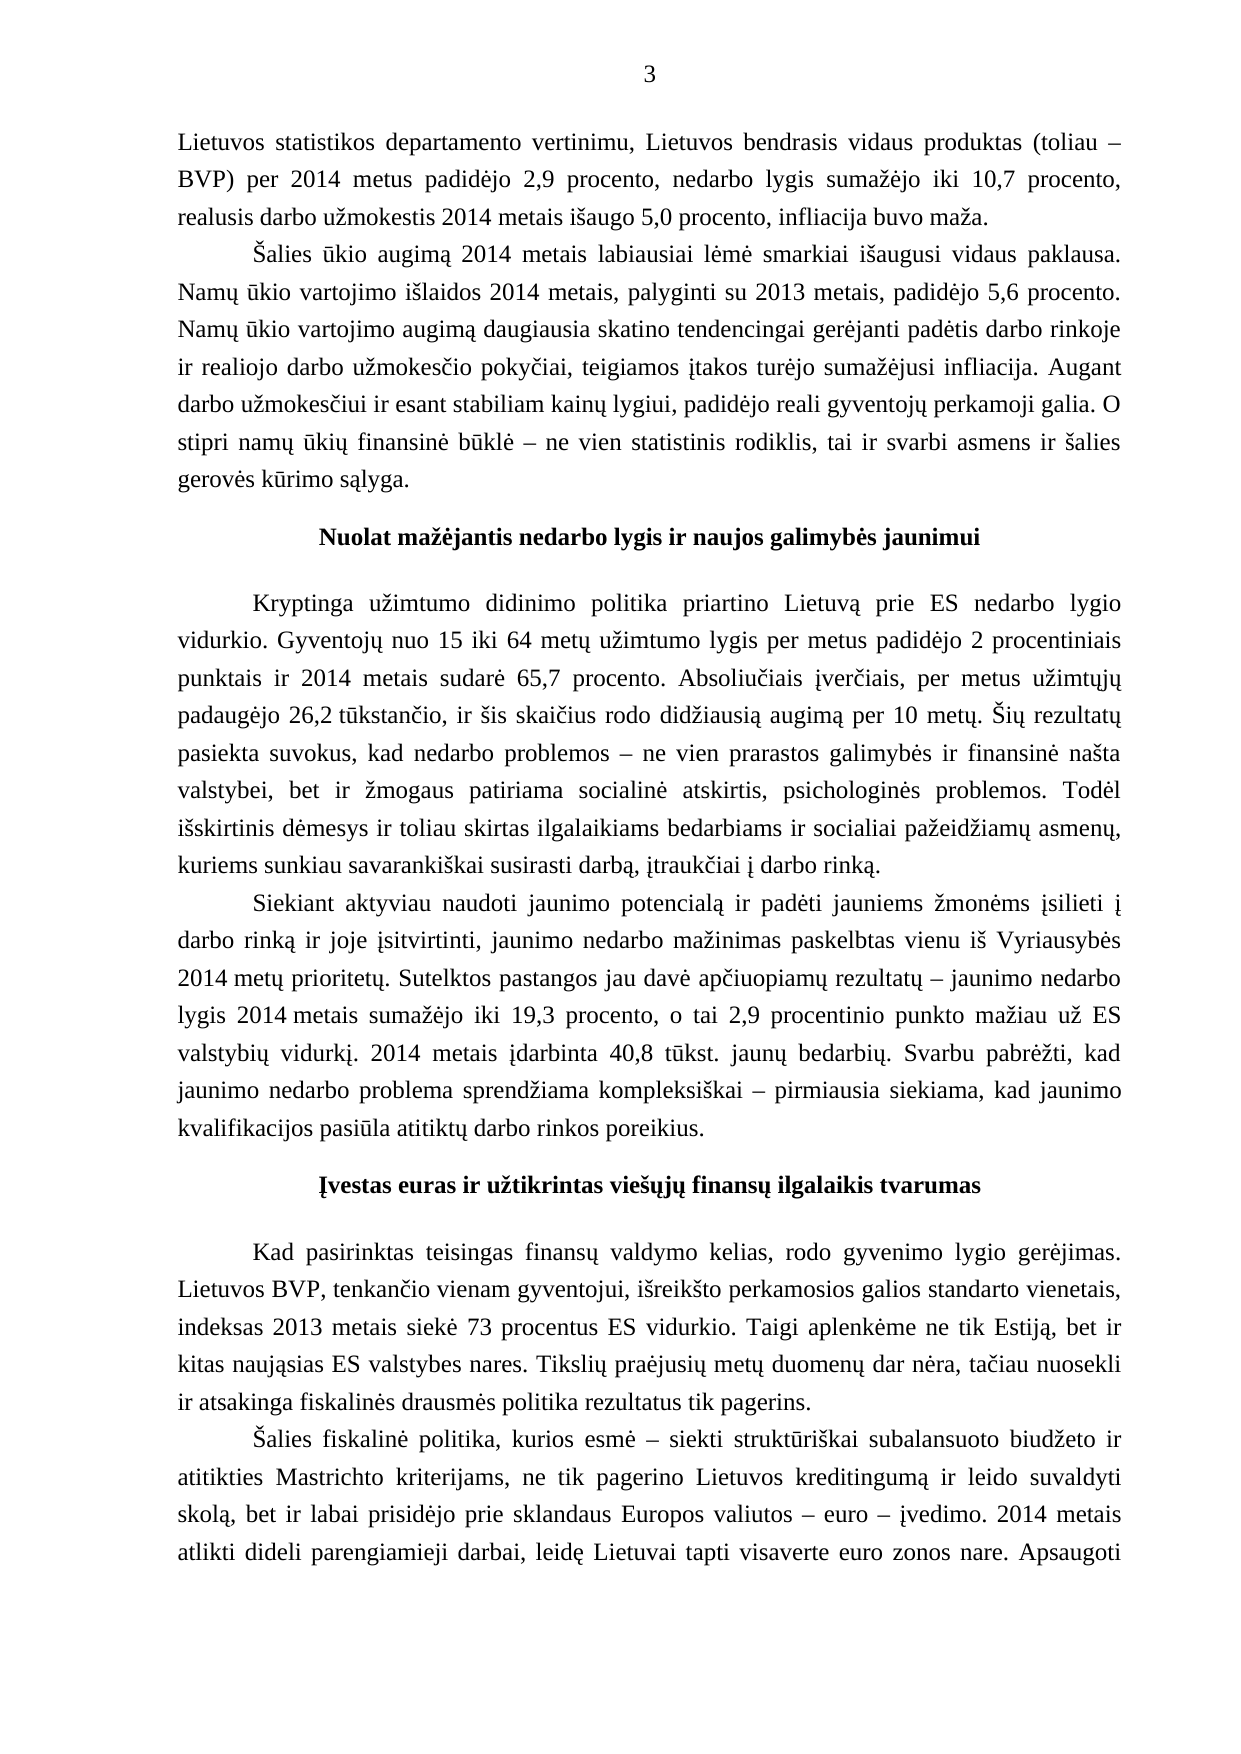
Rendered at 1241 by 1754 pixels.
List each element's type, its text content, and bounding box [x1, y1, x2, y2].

text Kad pasirinktas teisingas finansų valdymo kelias, rodo gyvenimo lygio gerėjimas. Lietuvos BVP, tenkančio vienam gyventojui, išreikšto perkamosios galios standarto vienetais, indeksas 2013 metais siekė 73 procentus ES vidurkio. Taigi aplenkėme ne tik Estiją, bet ir kitas naująsias ES valstybes nares. Tikslių praėjusių metų duomenų dar nėra, tačiau nuosekli ir atsakinga fiskalinės drausmės politika rezultatus tik pagerins. [177, 1228, 1122, 1416]
text Nuolat mažėjantis nedarbo lygis ir naujos galimybės jaunimui [177, 522, 1122, 551]
text Kryptinga užimtumo didinimo politika priartino Lietuvą prie ES nedarbo lygio vidurkio. Gyventojų nuo 15 iki 64 metų užimtumo lygis per metus padidėjo 2 procentiniais punktais ir 2014 metais sudarė 65,7 procento. Absoliučiais įverčiais, per metus užimtųjų padaugėjo 26,2 tūkstančio, ir šis skaičius rodo didžiausią augimą per 10 metų. Šių rezultatų pasiekta suvokus, kad nedarbo problemos – ne vien prarastos galimybės ir finansinė našta valstybei, bet ir žmogaus patiriama socialinė atskirtis, psichologinės problemos. Todėl išskirtinis dėmesys ir toliau skirtas ilgalaikiams bedarbiams ir socialiai pažeidžiamų asmenų, kuriems sunkiau savarankiškai susirasti darbą, įtraukčiai į darbo rinką. [177, 579, 1122, 879]
text Šalies ūkio augimą 2014 metais labiausiai lėmė smarkiai išaugusi vidaus paklausa. Namų ūkio vartojimo išlaidos 2014 metais, palyginti su 2013 metais, padidėjo 5,6 procento. Namų ūkio vartojimo augimą daugiausia skatino tendencingai gerėjanti padėtis darbo rinkoje ir realiojo darbo užmokesčio pokyčiai, teigiamos įtakos turėjo sumažėjusi infliacija. Augant darbo užmokesčiui ir esant stabiliam kainų lygiui, padidėjo reali gyventojų perkamoji galia. O stipri namų ūkių finansinė būklė – ne vien statistinis rodiklis, tai ir svarbi asmens ir šalies gerovės kūrimo sąlyga. [177, 231, 1122, 493]
text Lietuvos statistikos departamento vertinimu, Lietuvos bendrasis vidaus produktas (toliau – BVP) per 2014 metus padidėjo 2,9 procento, nedarbo lygis sumažėjo iki 10,7 procento, realusis darbo užmokestis 2014 metais išaugo 5,0 procento, infliacija buvo maža. [177, 118, 1122, 231]
text Siekiant aktyviau naudoti jaunimo potencialą ir padėti jauniems žmonėms įsilieti į darbo rinką ir joje įsitvirtinti, jaunimo nedarbo mažinimas paskelbtas vienu iš Vyriausybės 2014 metų prioritetų. Sutelktos pastangos jau davė apčiuopiamų rezultatų – jaunimo nedarbo lygis 2014 metais sumažėjo iki 19,3 procento, o tai 2,9 procentinio punkto mažiau už ES valstybių vidurkį. 2014 metais įdarbinta 40,8 tūkst. jaunų bedarbių. Svarbu pabrėžti, kad jaunimo nedarbo problema sprendžiama kompleksiškai – pirmiausia siekiama, kad jaunimo kvalifikacijos pasiūla atitiktų darbo rinkos poreikius. [177, 879, 1122, 1142]
text Šalies fiskalinė politika, kurios esmė – siekti struktūriškai subalansuoto biudžeto ir atitikties Mastrichto kriterijams, ne tik pagerino Lietuvos kreditingumą ir leido suvaldyti skolą, bet ir labai prisidėjo prie sklandaus Europos valiutos – euro – įvedimo. 2014 metais atlikti dideli parengiamieji darbai, leidę Lietuvai tapti visaverte euro zonos nare. Apsaugoti [177, 1416, 1122, 1566]
text Įvestas euras ir užtikrintas viešųjų finansų ilgalaikis tvarumas [177, 1171, 1122, 1199]
